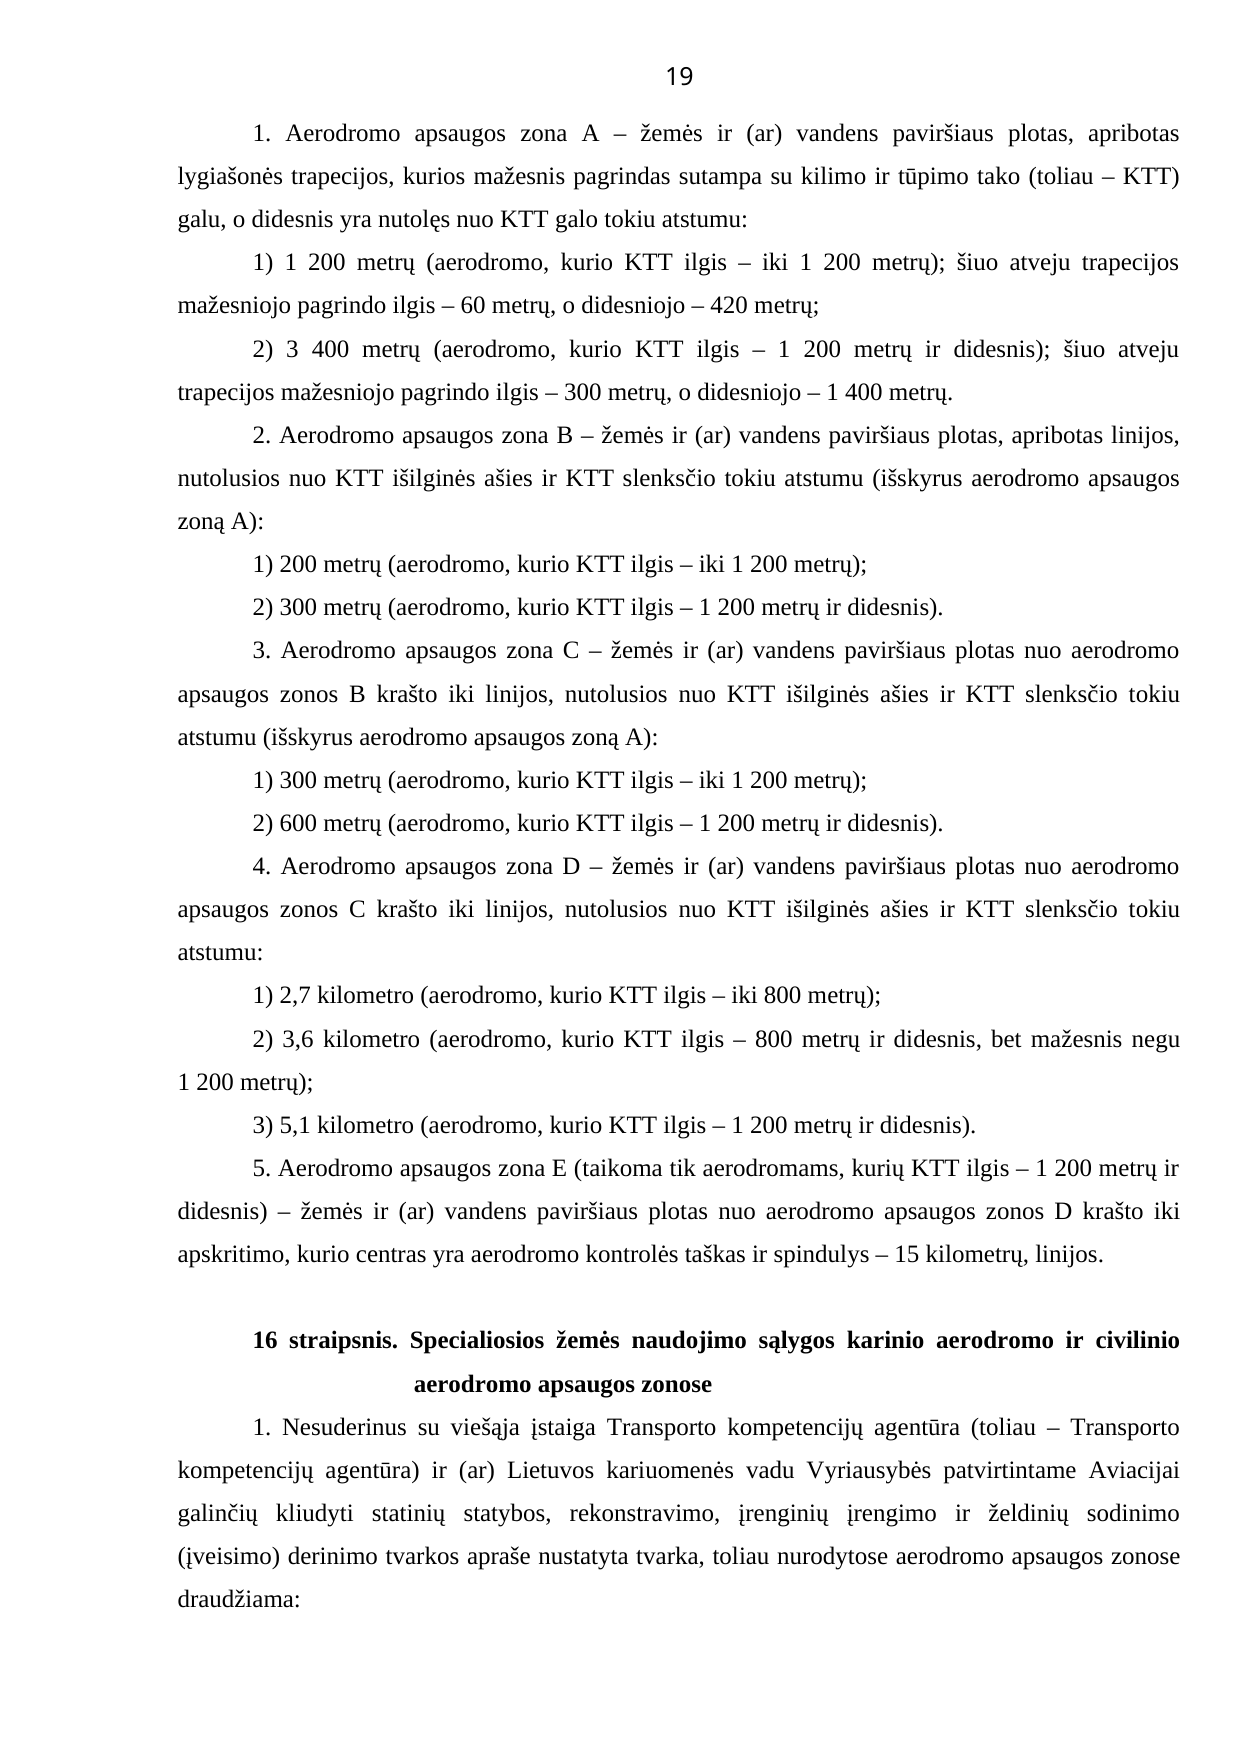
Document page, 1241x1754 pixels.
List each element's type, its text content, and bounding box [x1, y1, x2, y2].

text 2. Aerodromo apsaugos zona B – žemės ir (ar) vandens paviršiaus plotas, apribotas linijos, nutolusios nuo KTT išilginės ašies ir KTT slenksčio tokiu atstumu (išskyrus aerodromo apsaugos zoną A): [177, 420, 1181, 535]
text 5. Aerodromo apsaugos zona E (taikoma tik aerodromams, kurių KTT ilgis – 1 200 metrų ir didesnis) – žemės ir (ar) vandens paviršiaus plotas nuo aerodromo apsaugos zonos D krašto iki apskritimo, kurio centras yra aerodromo kontrolės taškas ir spindulys – 15 kilometrų, linijos. [177, 1153, 1181, 1268]
text 1) 300 metrų (aerodromo, kurio KTT ilgis – iki 1 200 metrų); [177, 765, 1181, 794]
text 1) 1 200 metrų (aerodromo, kurio KTT ilgis – iki 1 200 metrų); šiuo atveju trapecijos mažesniojo pagrindo ilgis – 60 metrų, o didesniojo – 420 metrų; [177, 247, 1181, 319]
text 2) 300 metrų (aerodromo, kurio KTT ilgis – 1 200 metrų ir didesnis). [177, 592, 1181, 621]
text 2) 600 metrų (aerodromo, kurio KTT ilgis – 1 200 metrų ir didesnis). [177, 808, 1181, 837]
text 4. Aerodromo apsaugos zona D – žemės ir (ar) vandens paviršiaus plotas nuo aerodromo apsaugos zonos C krašto iki linijos, nutolusios nuo KTT išilginės ašies ir KTT slenksčio tokiu atstumu: [177, 851, 1181, 966]
text 16 straipsnis. Specialiosios žemės naudojimo sąlygos karinio aerodromo ir civilinio aerodromo apsaugos zonose [252, 1326, 1181, 1397]
text 1. Nesuderinus su viešąja įstaiga Transporto kompetencijų agentūra (toliau – Transporto kompetencijų agentūra) ir (ar) Lietuvos kariuomenės vadu Vyriausybės patvirtintame Aviacijai galinčių kliudyti statinių statybos, rekonstravimo, įrenginių įrengimo ir želdinių sodinimo (įveisimo) derinimo tvarkos apraše nustatyta tvarka, toliau nurodytose aerodromo apsaugos zonose draudžiama: [177, 1412, 1181, 1613]
text 2) 3,6 kilometro (aerodromo, kurio KTT ilgis – 800 metrų ir didesnis, bet mažesnis negu 1 200 metrų); [177, 1024, 1181, 1096]
text 1. Aerodromo apsaugos zona A – žemės ir (ar) vandens paviršiaus plotas, apribotas lygiašonės trapecijos, kurios mažesnis pagrindas sutampa su kilimo ir tūpimo tako (toliau – KTT) galu, o didesnis yra nutolęs nuo KTT galo tokiu atstumu: [177, 118, 1181, 233]
text 1) 200 metrų (aerodromo, kurio KTT ilgis – iki 1 200 metrų); [177, 549, 1181, 578]
text 2) 3 400 metrų (aerodromo, kurio KTT ilgis – 1 200 metrų ir didesnis); šiuo atveju trapecijos mažesniojo pagrindo ilgis – 300 metrų, o didesniojo – 1 400 metrų. [177, 334, 1181, 406]
text 3) 5,1 kilometro (aerodromo, kurio KTT ilgis – 1 200 metrų ir didesnis). [177, 1110, 1181, 1139]
text 3. Aerodromo apsaugos zona C – žemės ir (ar) vandens paviršiaus plotas nuo aerodromo apsaugos zonos B krašto iki linijos, nutolusios nuo KTT išilginės ašies ir KTT slenksčio tokiu atstumu (išskyrus aerodromo apsaugos zoną A): [177, 636, 1181, 751]
text 1) 2,7 kilometro (aerodromo, kurio KTT ilgis – iki 800 metrų); [177, 981, 1181, 1009]
